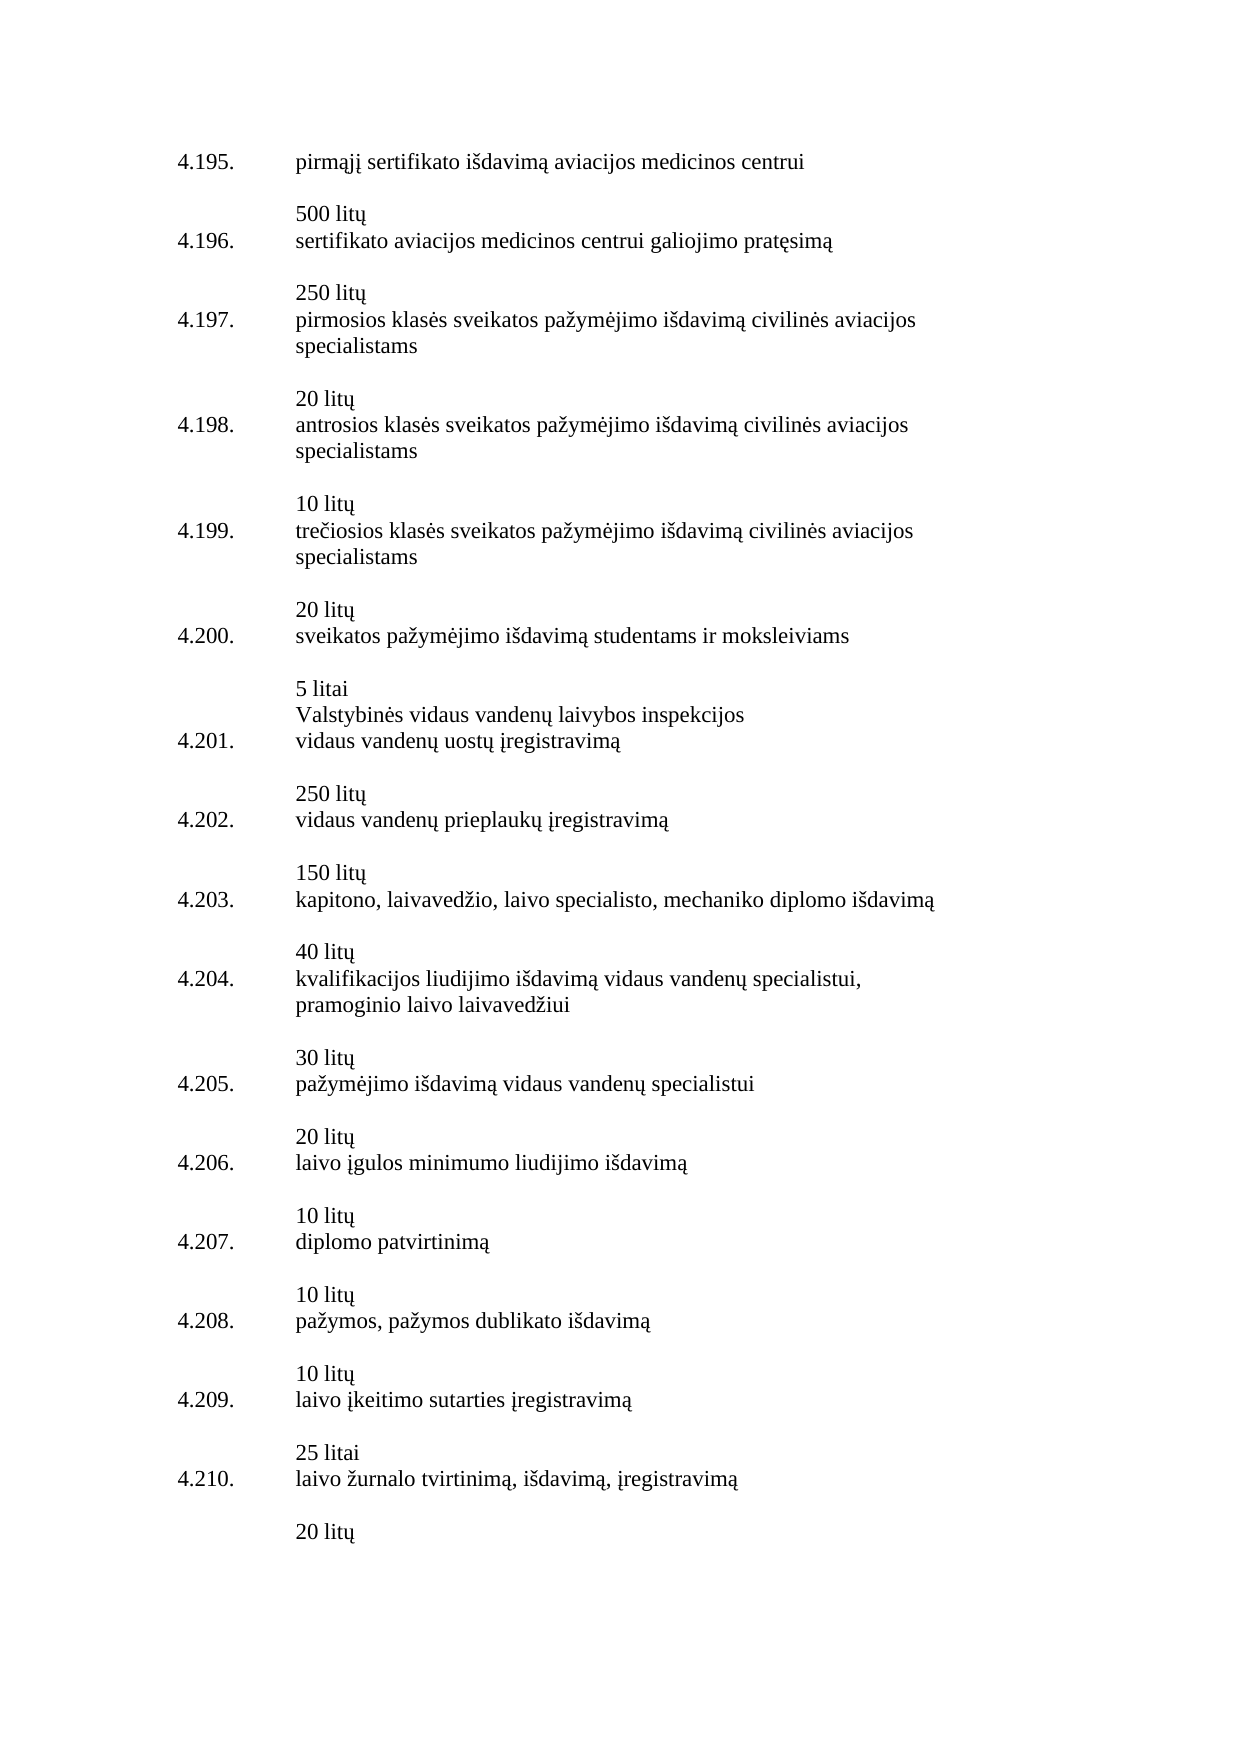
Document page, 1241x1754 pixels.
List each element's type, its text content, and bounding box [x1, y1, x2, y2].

text 4.207. diplomo patvirtinimą 10 litų [177, 1228, 945, 1307]
text 4.204. kvalifikacijos liudijimo išdavimą vidaus vandenų specialistui, pramoginio laivo laivavedžiui 30 litų [177, 965, 945, 1070]
text 4.205. pažymėjimo išdavimą vidaus vandenų specialistui 20 litų [177, 1070, 945, 1149]
text 4.206. laivo įgulos minimumo liudijimo išdavimą 10 litų [177, 1149, 945, 1228]
text 4.196. sertifikato aviacijos medicinos centrui galiojimo pratęsimą 250 litų [177, 227, 945, 306]
text 4.195. pirmąjį sertifikato išdavimą aviacijos medicinos centrui 500 litų [177, 148, 945, 227]
text 4.203. kapitono, laivavedžio, laivo specialisto, mechaniko diplomo išdavimą 40 litų [177, 886, 945, 965]
text 4.202. vidaus vandenų prieplaukų įregistravimą 150 litų [177, 807, 945, 886]
text 4.209. laivo įkeitimo sutarties įregistravimą 25 litai [177, 1386, 945, 1465]
text 4.197. pirmosios klasės sveikatos pažymėjimo išdavimą civilinės aviacijos specialistams 20 litų [177, 306, 945, 411]
text 4.198. antrosios klasės sveikatos pažymėjimo išdavimą civilinės aviacijos specialistams 10 litų [177, 411, 945, 517]
text 4.208. pažymos, pažymos dublikato išdavimą 10 litų [177, 1307, 945, 1386]
text 4.201. vidaus vandenų uostų įregistravimą 250 litų [177, 727, 945, 807]
text 4.210. laivo žurnalo tvirtinimą, išdavimą, įregistravimą 20 litų [177, 1465, 945, 1544]
text 4.199. trečiosios klasės sveikatos pažymėjimo išdavimą civilinės aviacijos specialistams 20 litų [177, 517, 945, 622]
text Valstybinės vidaus vandenų laivybos inspekcijos [177, 701, 945, 727]
text 4.200. sveikatos pažymėjimo išdavimą studentams ir moksleiviams 5 litai [177, 622, 945, 701]
